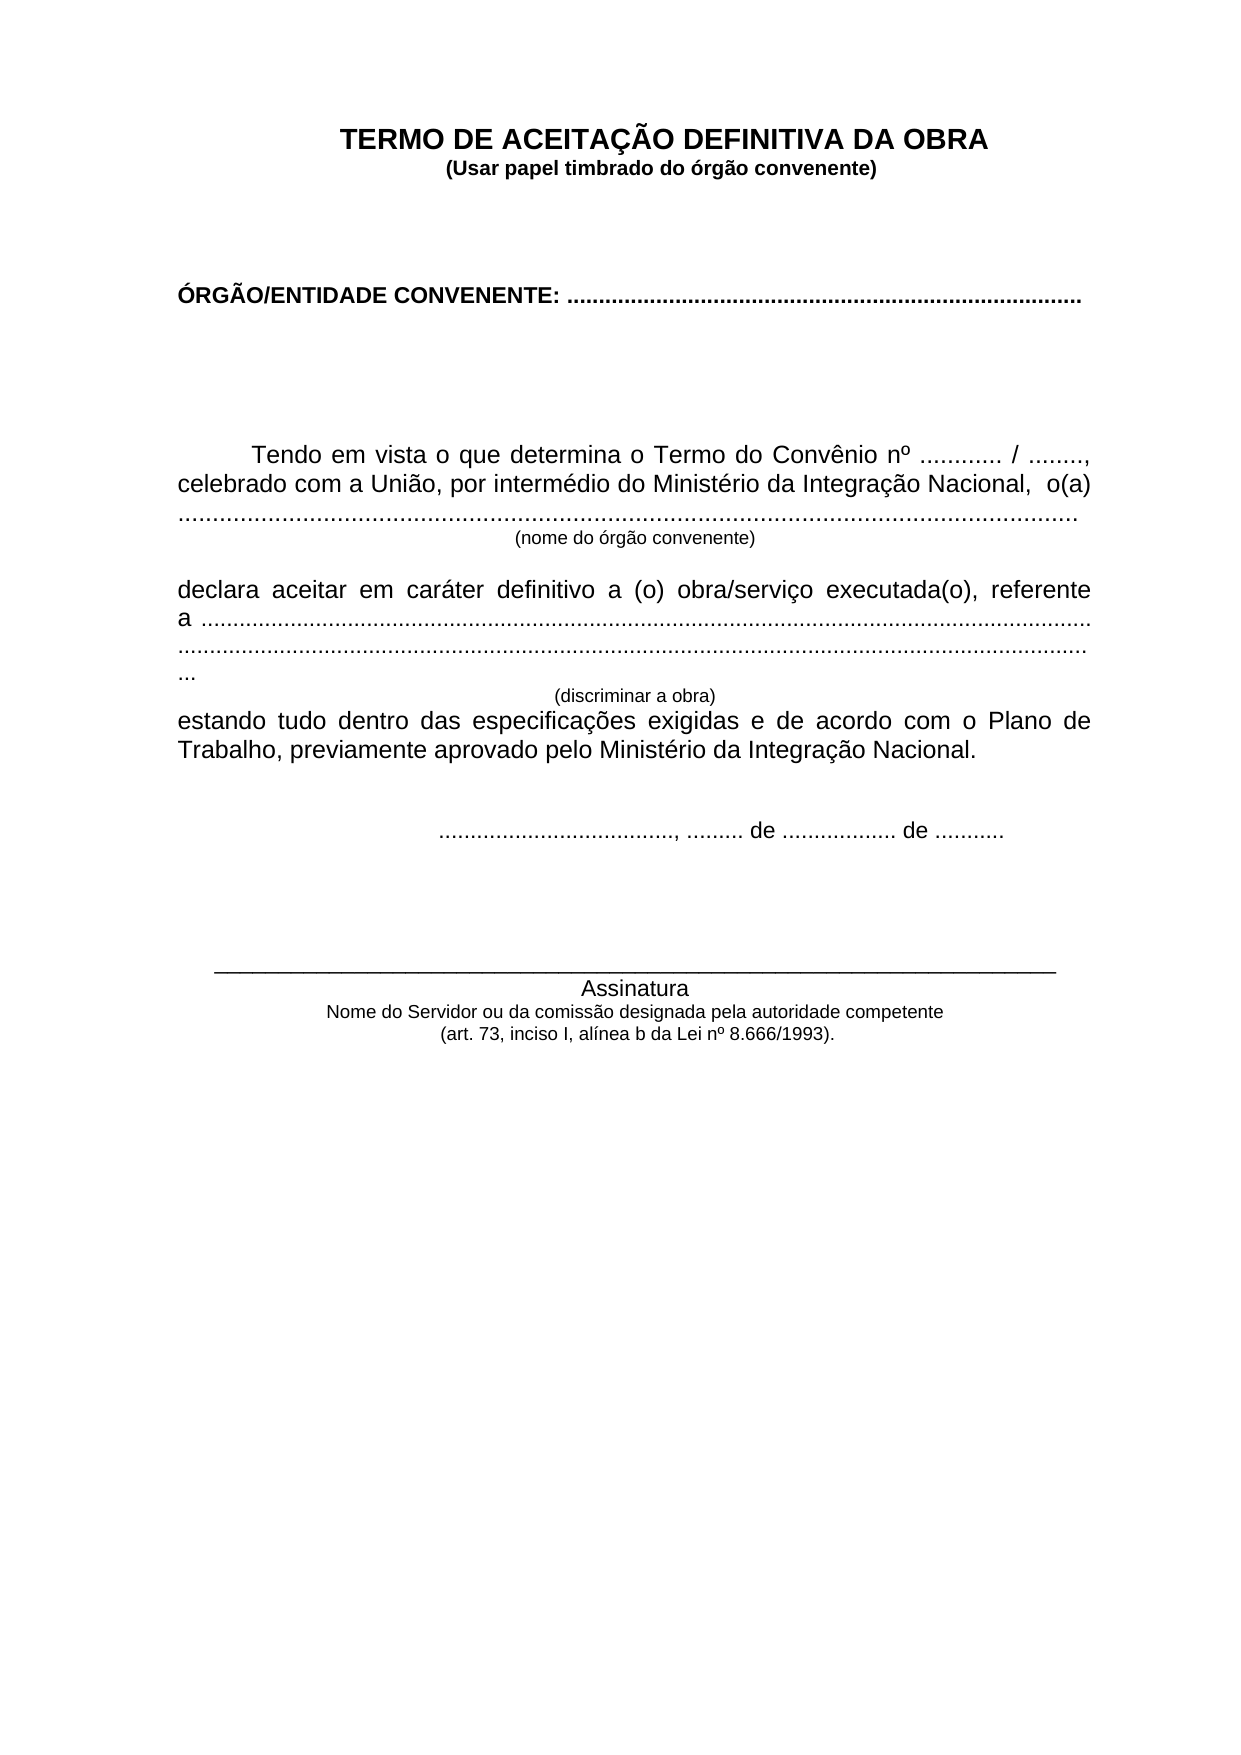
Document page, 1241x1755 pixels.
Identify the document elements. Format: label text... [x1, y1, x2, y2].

text (art. 73, inciso I, alínea b da Lei nº 8.666/1993). [177, 1023, 1093, 1044]
text (nome do órgão convenente) [177, 527, 1093, 548]
text __________________________________________________________________ [177, 948, 1093, 975]
text Nome do Servidor ou da comissão designada pela autoridade competente [177, 1001, 1093, 1023]
text (discriminar a obra) [177, 685, 1093, 706]
text Assinatura [177, 975, 1093, 1001]
table_header TERMO DE ACEITAÇÃO DEFINITIVA DA OBRA (Usar papel timbrado do órgão convenente) [170, 103, 1159, 198]
text estando tudo dentro das especificações exigidas e de acordo com o Plano de Trabalho, previamente aprovado pelo Ministério da Integração Nacional. [177, 706, 1093, 764]
text declara aceitar em caráter definitivo a (o) obra/serviço executada(o), referente a .............................................................................................................................................................................................................................................................................................. [177, 574, 1093, 685]
text ....................................., ......... de .................. de ........... [177, 817, 1093, 843]
text ÓRGÃO/ENTIDADE CONVENENTE: ................................................................................. [177, 282, 1093, 309]
text Tendo em vista o que determina o Termo do Convênio nº ............ / ........, celebrado com a União, por intermédio do Ministério da Integração Nacional, o(a) .................................................................................................................................. [177, 440, 1093, 527]
